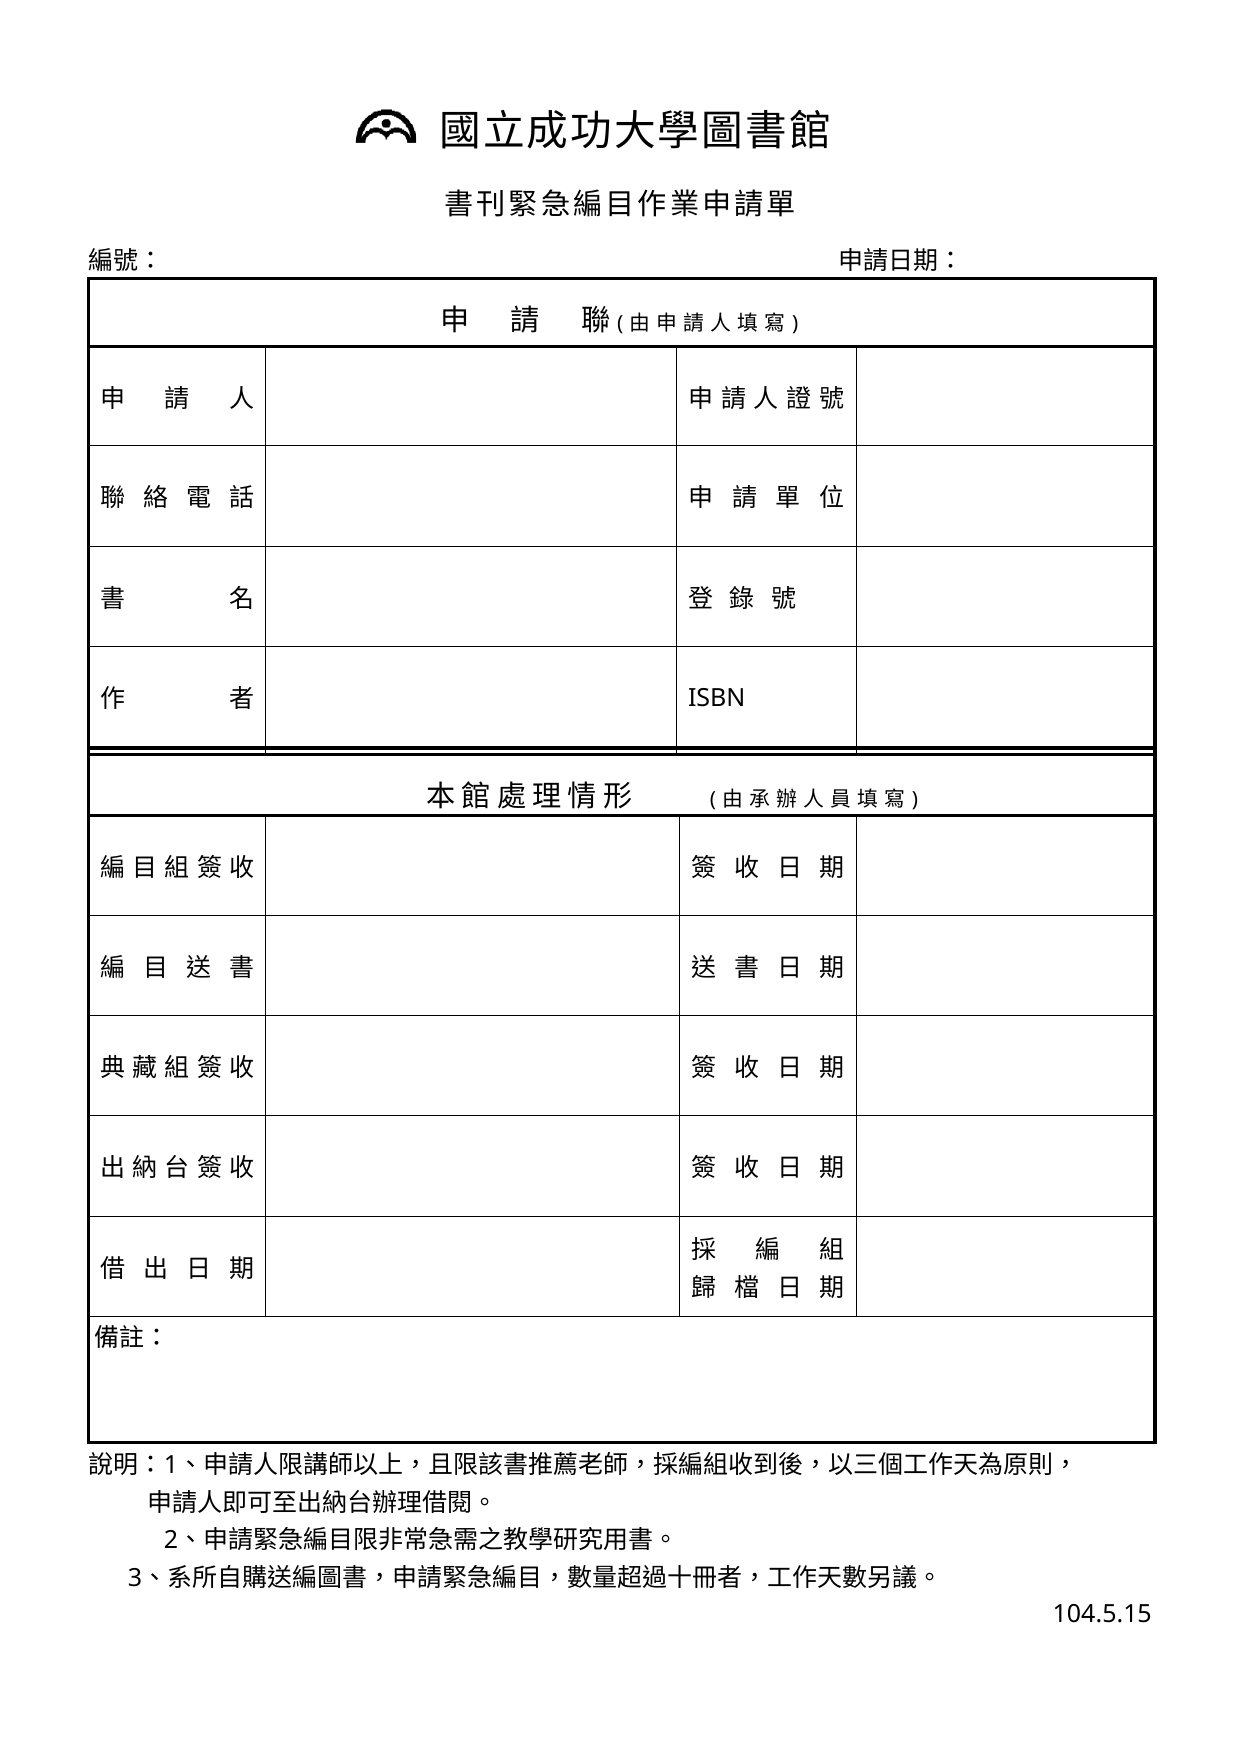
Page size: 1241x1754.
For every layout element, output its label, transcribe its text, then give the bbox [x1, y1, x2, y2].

table_cell 編目送書 [90, 916, 265, 1015]
table_cell [266, 547, 676, 646]
text 編號： 申請日期： [89, 239, 1152, 277]
text 3、系所自購送編圖書，申請緊急編目，數量超過十冊者，工作天數另議。 [89, 1557, 1152, 1594]
table_cell 書名 [90, 547, 265, 646]
table_cell [266, 348, 676, 445]
table_cell 聯絡電話 [90, 446, 265, 546]
text 說明：1、申請人限講師以上，且限該書推薦老師，採編組收到後，以三個工作天為原則， [89, 1444, 1152, 1482]
table_cell 送書日期 [680, 916, 856, 1015]
table_cell [857, 1217, 1153, 1316]
table_cell [857, 1116, 1153, 1216]
table_cell [857, 348, 1153, 445]
table_cell 簽收日期 [680, 817, 856, 914]
table_cell 借出日期 [90, 1217, 265, 1316]
table_cell 出納台簽收 [90, 1116, 265, 1216]
table_cell 登 錄 號 [677, 547, 856, 646]
text 申請人即可至出納台辦理借閱。 [89, 1482, 1152, 1519]
table_cell 申請人證號 [677, 348, 856, 445]
table_cell 本館處理情形 (由承辦人員填寫) [90, 756, 1153, 814]
table_cell [266, 446, 676, 546]
table_header 申 請 聯(由申請人填寫) [90, 280, 1153, 345]
table_cell [857, 647, 1153, 746]
table_cell [266, 647, 676, 746]
table_cell [266, 916, 679, 1015]
text 2、申請緊急編目限非常急需之教學研究用書。 [89, 1519, 1152, 1557]
text 書刊緊急編目作業申請單 [89, 164, 1152, 239]
table_cell 申請單位 [677, 446, 856, 546]
text 104.5.15 [89, 1594, 1152, 1632]
table_cell 採編組 歸檔日期 [680, 1217, 856, 1316]
table_cell 作者 [90, 647, 265, 746]
table_cell [266, 1016, 679, 1115]
table_cell [266, 817, 679, 914]
table_cell 簽收日期 [680, 1016, 856, 1115]
table_cell 備註： [90, 1317, 1153, 1441]
text 國立成功大學圖書館 [118, 89, 1152, 164]
table_cell [857, 446, 1153, 546]
table_cell [266, 1217, 679, 1316]
table_cell 典藏組簽收 [90, 1016, 265, 1115]
table_cell 編目組簽收 [90, 817, 265, 914]
table_cell 簽收日期 [680, 1116, 856, 1216]
table_cell [857, 916, 1153, 1015]
table_cell [266, 1116, 679, 1216]
table_cell [857, 547, 1153, 646]
table_cell [857, 1016, 1153, 1115]
table_cell 申請人 [90, 348, 265, 445]
table_cell ISBN [677, 647, 856, 746]
table_cell [857, 817, 1153, 914]
